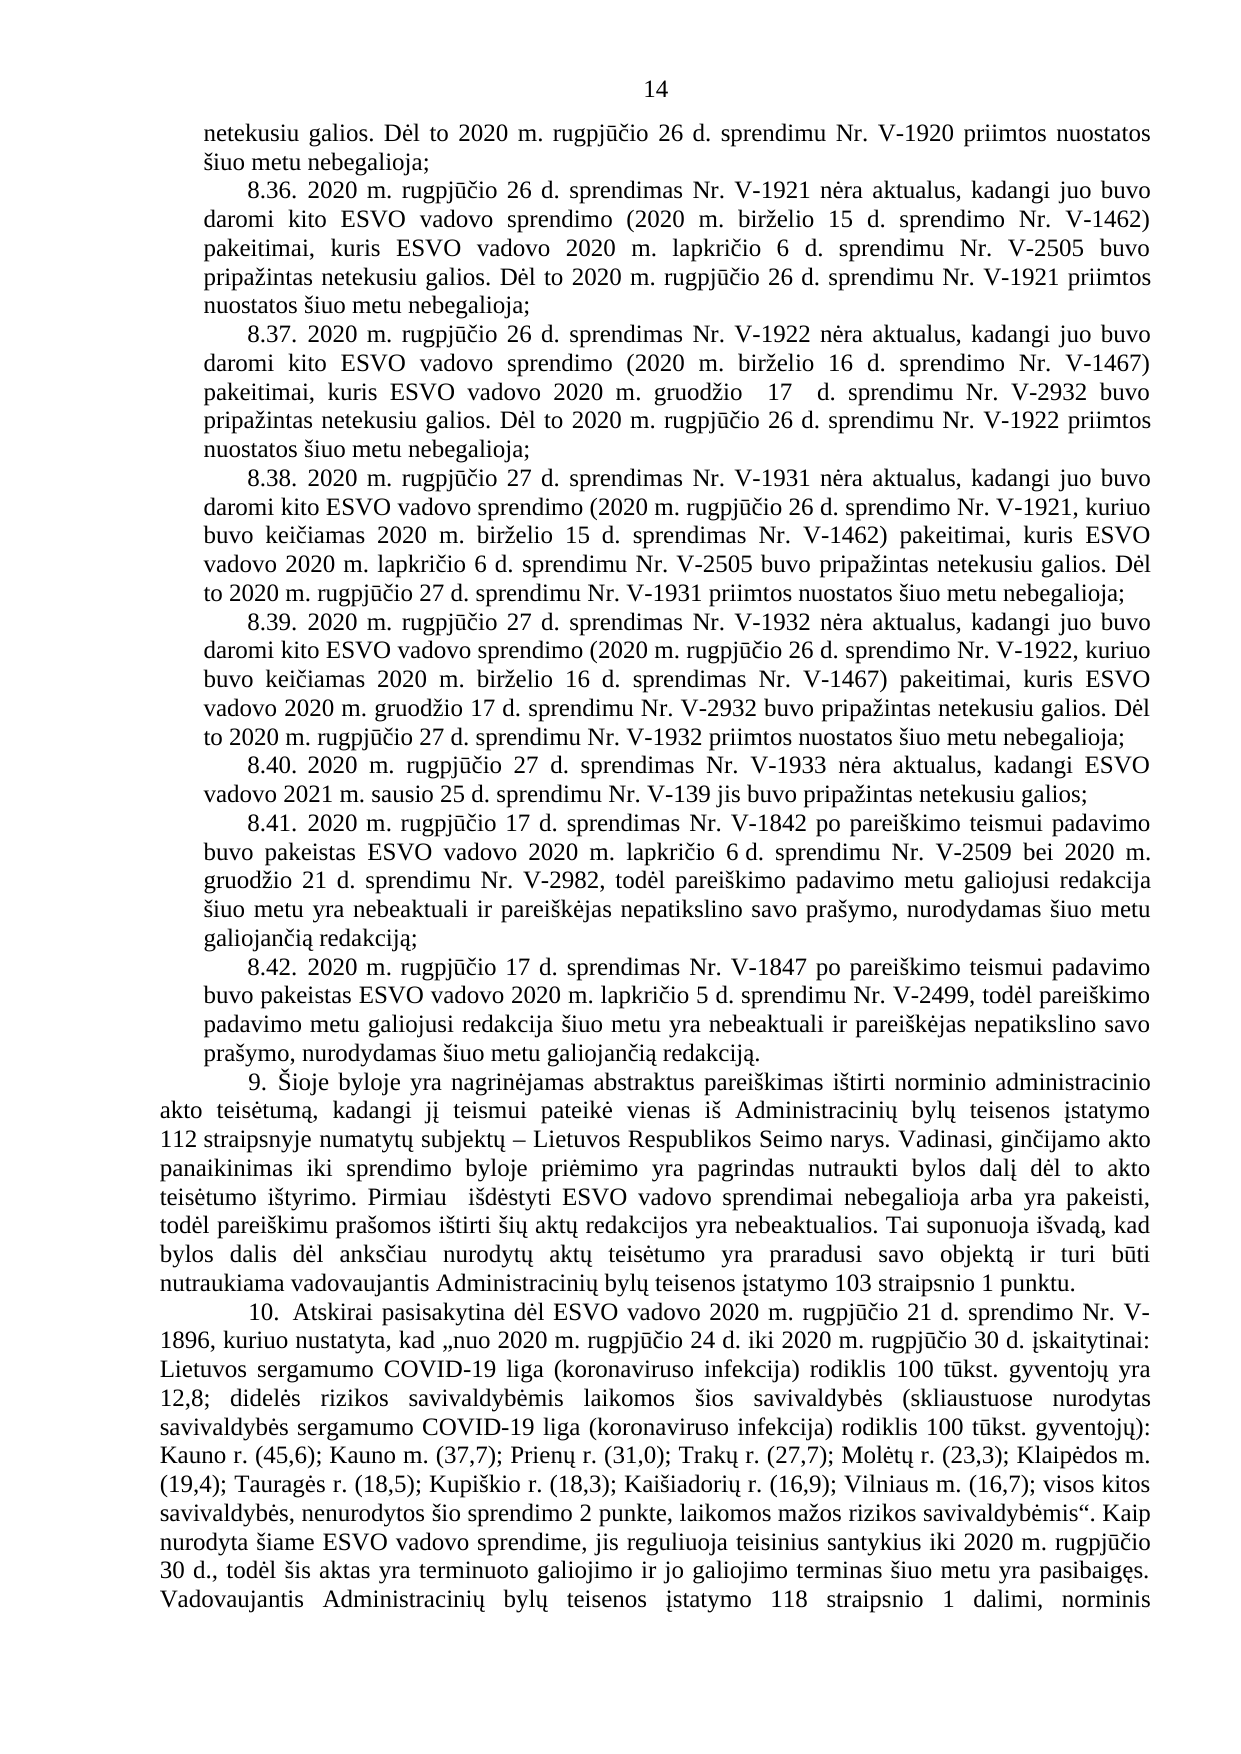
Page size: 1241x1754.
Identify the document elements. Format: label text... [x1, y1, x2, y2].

text 8.38. 2020 m. rugpjūčio 27 d. sprendimas Nr. V-1931 nėra aktualus, kadangi juo buvo daromi kito ESVO vadovo sprendimo (2020 m. rugpjūčio 26 d. sprendimo Nr. V-1921, kuriuo buvo keičiamas 2020 m. birželio 15 d. sprendimas Nr. V-1462) pakeitimai, kuris ESVO vadovo 2020 m. lapkričio 6 d. sprendimu Nr. V-2505 buvo pripažintas netekusiu galios. Dėl to 2020 m. rugpjūčio 27 d. sprendimu Nr. V-1931 priimtos nuostatos šiuo metu nebegalioja; [203, 463, 1152, 607]
text 9. Šioje byloje yra nagrinėjamas abstraktus pareiškimas ištirti norminio administracinio akto teisėtumą, kadangi jį teismui pateikė vienas iš Administracinių bylų teisenos įstatymo 112 straipsnyje numatytų subjektų – Lietuvos Respublikos Seimo narys. Vadinasi, ginčijamo akto panaikinimas iki sprendimo byloje priėmimo yra pagrindas nutraukti bylos dalį dėl to akto teisėtumo ištyrimo. Pirmiau išdėstyti ESVO vadovo sprendimai nebegalioja arba yra pakeisti, todėl pareiškimu prašomos ištirti šių aktų redakcijos yra nebeaktualios. Tai suponuoja išvadą, kad bylos dalis dėl anksčiau nurodytų aktų teisėtumo yra praradusi savo objektą ir turi būti nutraukiama vadovaujantis Administracinių bylų teisenos įstatymo 103 straipsnio 1 punktu. [159, 1067, 1152, 1297]
text 10. Atskirai pasisakytina dėl ESVO vadovo 2020 m. rugpjūčio 21 d. sprendimo Nr. V-1896, kuriuo nustatyta, kad „nuo 2020 m. rugpjūčio 24 d. iki 2020 m. rugpjūčio 30 d. įskaitytinai: Lietuvos sergamumo COVID-19 liga (koronaviruso infekcija) rodiklis 100 tūkst. gyventojų yra 12,8; didelės rizikos savivaldybėmis laikomos šios savivaldybės (skliaustuose nurodytas savivaldybės sergamumo COVID-19 liga (koronaviruso infekcija) rodiklis 100 tūkst. gyventojų): Kauno r. (45,6); Kauno m. (37,7); Prienų r. (31,0); Trakų r. (27,7); Molėtų r. (23,3); Klaipėdos m. (19,4); Tauragės r. (18,5); Kupiškio r. (18,3); Kaišiadorių r. (16,9); Vilniaus m. (16,7); visos kitos savivaldybės, nenurodytos šio sprendimo 2 punkte, laikomos mažos rizikos savivaldybėmis“. Kaip nurodyta šiame ESVO vadovo sprendime, jis reguliuoja teisinius santykius iki 2020 m. rugpjūčio 30 d., todėl šis aktas yra terminuoto galiojimo ir jo galiojimo terminas šiuo metu yra pasibaigęs. Vadovaujantis Administracinių bylų teisenos įstatymo 118 straipsnio 1 dalimi, norminis [159, 1297, 1152, 1613]
text 8.41. 2020 m. rugpjūčio 17 d. sprendimas Nr. V-1842 po pareiškimo teismui padavimo buvo pakeistas ESVO vadovo 2020 m. lapkričio 6 d. sprendimu Nr. V-2509 bei 2020 m. gruodžio 21 d. sprendimu Nr. V-2982, todėl pareiškimo padavimo metu galiojusi redakcija šiuo metu yra nebeaktuali ir pareiškėjas nepatikslino savo prašymo, nurodydamas šiuo metu galiojančią redakciją; [203, 808, 1152, 952]
text 8.39. 2020 m. rugpjūčio 27 d. sprendimas Nr. V-1932 nėra aktualus, kadangi juo buvo daromi kito ESVO vadovo sprendimo (2020 m. rugpjūčio 26 d. sprendimo Nr. V-1922, kuriuo buvo keičiamas 2020 m. birželio 16 d. sprendimas Nr. V-1467) pakeitimai, kuris ESVO vadovo 2020 m. gruodžio 17 d. sprendimu Nr. V-2932 buvo pripažintas netekusiu galios. Dėl to 2020 m. rugpjūčio 27 d. sprendimu Nr. V-1932 priimtos nuostatos šiuo metu nebegalioja; [203, 607, 1152, 751]
text 8.42. 2020 m. rugpjūčio 17 d. sprendimas Nr. V-1847 po pareiškimo teismui padavimo buvo pakeistas ESVO vadovo 2020 m. lapkričio 5 d. sprendimu Nr. V-2499, todėl pareiškimo padavimo metu galiojusi redakcija šiuo metu yra nebeaktuali ir pareiškėjas nepatikslino savo prašymo, nurodydamas šiuo metu galiojančią redakciją. [203, 952, 1152, 1067]
text 8.37. 2020 m. rugpjūčio 26 d. sprendimas Nr. V-1922 nėra aktualus, kadangi juo buvo daromi kito ESVO vadovo sprendimo (2020 m. birželio 16 d. sprendimo Nr. V-1467) pakeitimai, kuris ESVO vadovo 2020 m. gruodžio 17 d. sprendimu Nr. V-2932 buvo pripažintas netekusiu galios. Dėl to 2020 m. rugpjūčio 26 d. sprendimu Nr. V-1922 priimtos nuostatos šiuo metu nebegalioja; [203, 319, 1152, 463]
text 8.36. 2020 m. rugpjūčio 26 d. sprendimas Nr. V-1921 nėra aktualus, kadangi juo buvo daromi kito ESVO vadovo sprendimo (2020 m. birželio 15 d. sprendimo Nr. V-1462) pakeitimai, kuris ESVO vadovo 2020 m. lapkričio 6 d. sprendimu Nr. V-2505 buvo pripažintas netekusiu galios. Dėl to 2020 m. rugpjūčio 26 d. sprendimu Nr. V-1921 priimtos nuostatos šiuo metu nebegalioja; [203, 176, 1152, 319]
text 8.40. 2020 m. rugpjūčio 27 d. sprendimas Nr. V-1933 nėra aktualus, kadangi ESVO vadovo 2021 m. sausio 25 d. sprendimu Nr. V-139 jis buvo pripažintas netekusiu galios; [203, 751, 1152, 808]
text netekusiu galios. Dėl to 2020 m. rugpjūčio 26 d. sprendimu Nr. V-1920 priimtos nuostatos šiuo metu nebegalioja; [203, 118, 1152, 176]
